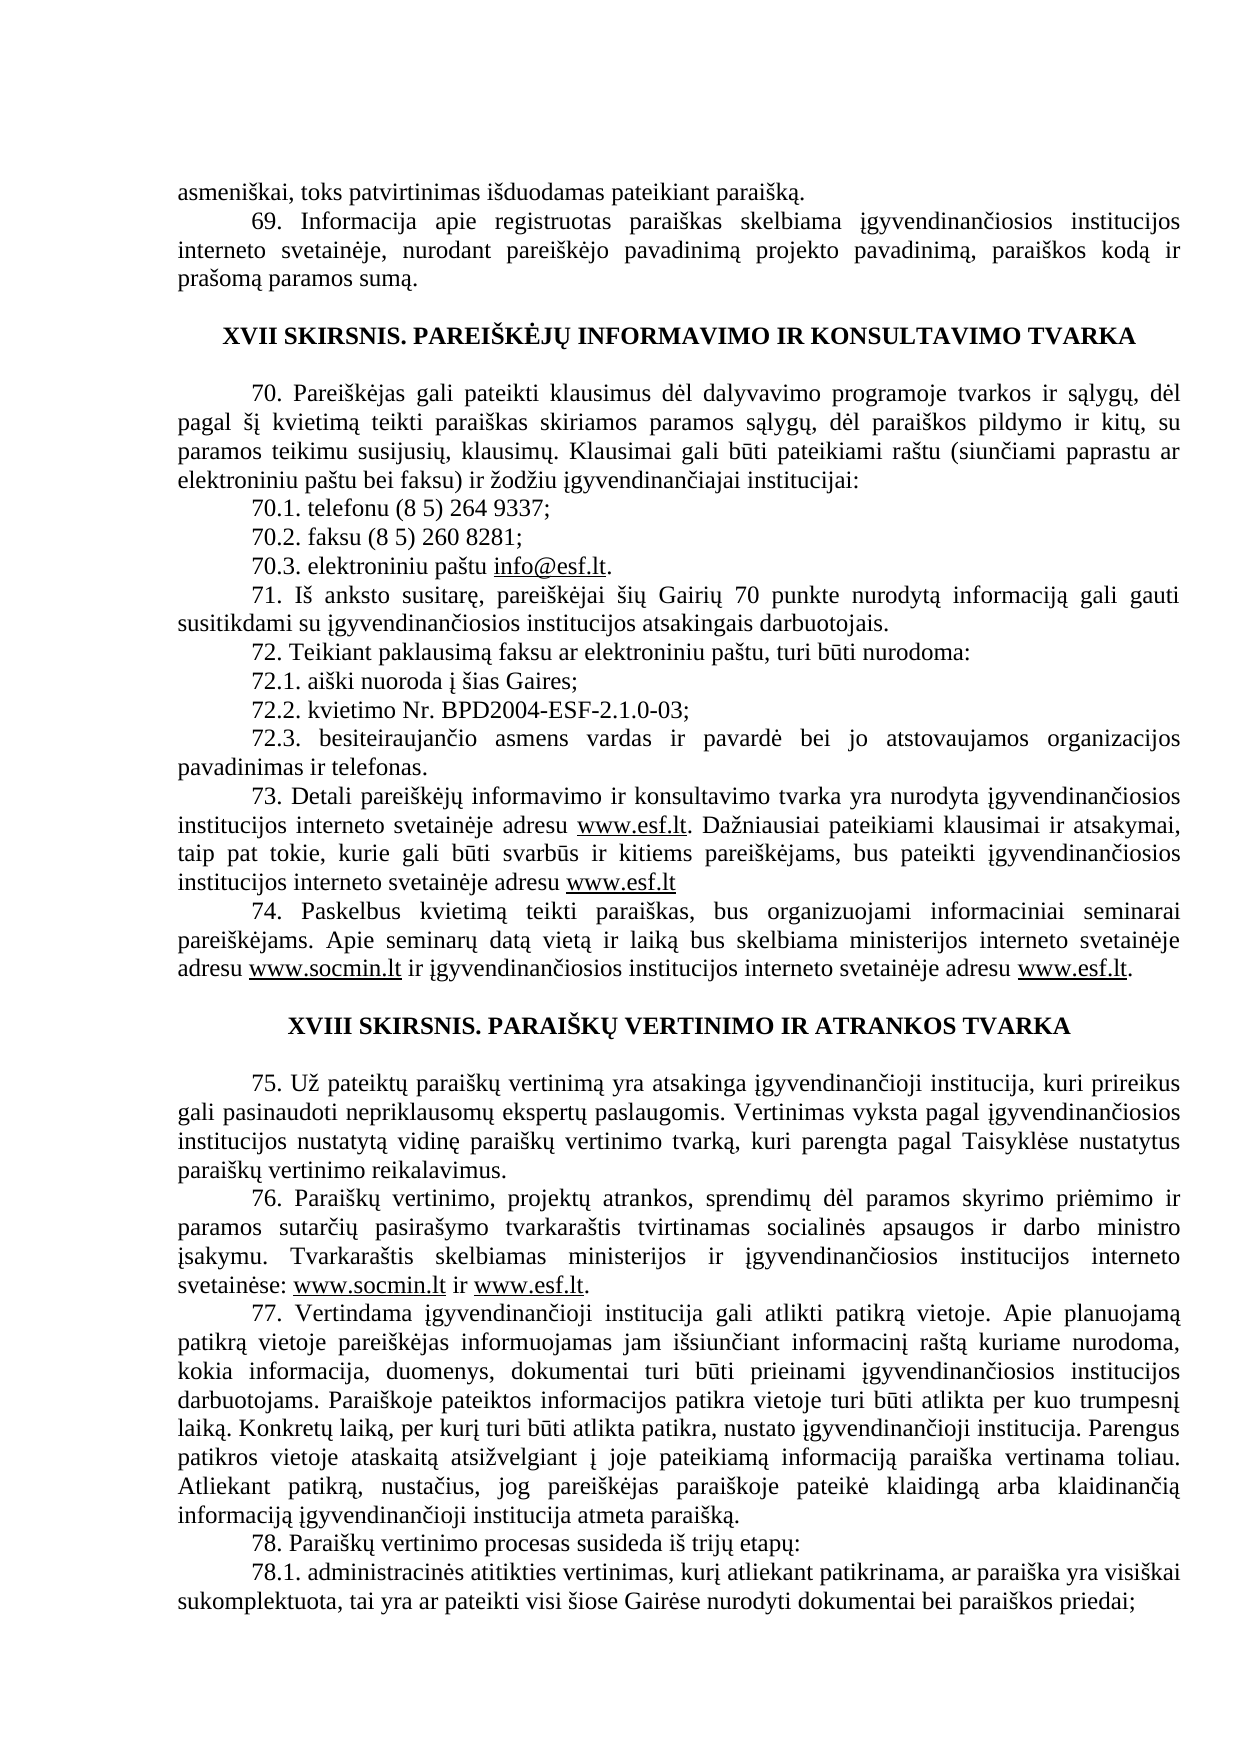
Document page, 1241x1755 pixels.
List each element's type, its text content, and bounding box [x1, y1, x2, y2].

text 70.1. telefonu (8 5) 264 9337; [177, 493, 1181, 522]
text 72.3. besiteiraujančio asmens vardas ir pavardė bei jo atstovaujamos organizacijos pavadinimas ir telefonas. [177, 723, 1181, 781]
text 70.2. faksu (8 5) 260 8281; [177, 522, 1181, 551]
text 73. Detali pareiškėjų informavimo ir konsultavimo tvarka yra nurodyta įgyvendinančiosios institucijos interneto svetainėje adresu www.esf.lt. Dažniausiai pateikiami klausimai ir atsakymai, taip pat tokie, kurie gali būti svarbūs ir kitiems pareiškėjams, bus pateikti įgyvendinančiosios institucijos interneto svetainėje adresu www.esf.lt [177, 781, 1181, 896]
text 72. Teikiant paklausimą faksu ar elektroniniu paštu, turi būti nurodoma: [177, 637, 1181, 666]
text 71. Iš anksto susitarę, pareiškėjai šių Gairių 70 punkte nurodytą informaciją gali gauti susitikdami su įgyvendinančiosios institucijos atsakingais darbuotojais. [177, 580, 1181, 637]
text 74. Paskelbus kvietimą teikti paraiškas, bus organizuojami informaciniai seminarai pareiškėjams. Apie seminarų datą vietą ir laiką bus skelbiama ministerijos interneto svetainėje adresu www.socmin.lt ir įgyvendinančiosios institucijos interneto svetainėje adresu www.esf.lt. [177, 896, 1181, 982]
text 77. Vertindama įgyvendinančioji institucija gali atlikti patikrą vietoje. Apie planuojamą patikrą vietoje pareiškėjas informuojamas jam išsiunčiant informacinį raštą kuriame nurodoma, kokia informacija, duomenys, dokumentai turi būti prieinami įgyvendinančiosios institucijos darbuotojams. Paraiškoje pateiktos informacijos patikra vietoje turi būti atlikta per kuo trumpesnį laiką. Konkretų laiką, per kurį turi būti atlikta patikra, nustato įgyvendinančioji institucija. Parengus patikros vietoje ataskaitą atsižvelgiant į joje pateikiamą informaciją paraiška vertinama toliau. Atliekant patikrą, nustačius, jog pareiškėjas paraiškoje pateikė klaidingą arba klaidinančią informaciją įgyvendinančioji institucija atmeta paraišką. [177, 1298, 1181, 1528]
text 70.3. elektroniniu paštu info@esf.lt. [177, 551, 1181, 580]
text XVIII SKIRSNIS. PARAIŠKŲ VERTINIMO IR ATRANKOS TVARKA [177, 1011, 1181, 1040]
text 78.1. administracinės atitikties vertinimas, kurį atliekant patikrinama, ar paraiška yra visiškai sukomplektuota, tai yra ar pateikti visi šiose Gairėse nurodyti dokumentai bei paraiškos priedai; [177, 1557, 1181, 1615]
text 78. Paraiškų vertinimo procesas susideda iš trijų etapų: [177, 1528, 1181, 1557]
text 72.1. aiški nuoroda į šias Gaires; [177, 666, 1181, 695]
text 72.2. kvietimo Nr. BPD2004-ESF-2.1.0-03; [177, 695, 1181, 723]
text asmeniškai, toks patvirtinimas išduodamas pateikiant paraišką. [177, 177, 1181, 206]
text 69. Informacija apie registruotas paraiškas skelbiama įgyvendinančiosios institucijos interneto svetainėje, nurodant pareiškėjo pavadinimą projekto pavadinimą, paraiškos kodą ir prašomą paramos sumą. [177, 206, 1181, 292]
text 75. Už pateiktų paraiškų vertinimą yra atsakinga įgyvendinančioji institucija, kuri prireikus gali pasinaudoti nepriklausomų ekspertų paslaugomis. Vertinimas vyksta pagal įgyvendinančiosios institucijos nustatytą vidinę paraiškų vertinimo tvarką, kuri parengta pagal Taisyklėse nustatytus paraiškų vertinimo reikalavimus. [177, 1068, 1181, 1183]
text 76. Paraiškų vertinimo, projektų atrankos, sprendimų dėl paramos skyrimo priėmimo ir paramos sutarčių pasirašymo tvarkaraštis tvirtinamas socialinės apsaugos ir darbo ministro įsakymu. Tvarkaraštis skelbiamas ministerijos ir įgyvendinančiosios institucijos interneto svetainėse: www.socmin.lt ir www.esf.lt. [177, 1183, 1181, 1298]
text 70. Pareiškėjas gali pateikti klausimus dėl dalyvavimo programoje tvarkos ir sąlygų, dėl pagal šį kvietimą teikti paraiškas skiriamos paramos sąlygų, dėl paraiškos pildymo ir kitų, su paramos teikimu susijusių, klausimų. Klausimai gali būti pateikiami raštu (siunčiami paprastu ar elektroniniu paštu bei faksu) ir žodžiu įgyvendinančiajai institucijai: [177, 378, 1181, 493]
text XVII SKIRSNIS. PAREIŠKĖJŲ INFORMAVIMO IR KONSULTAVIMO TVARKA [177, 321, 1181, 350]
